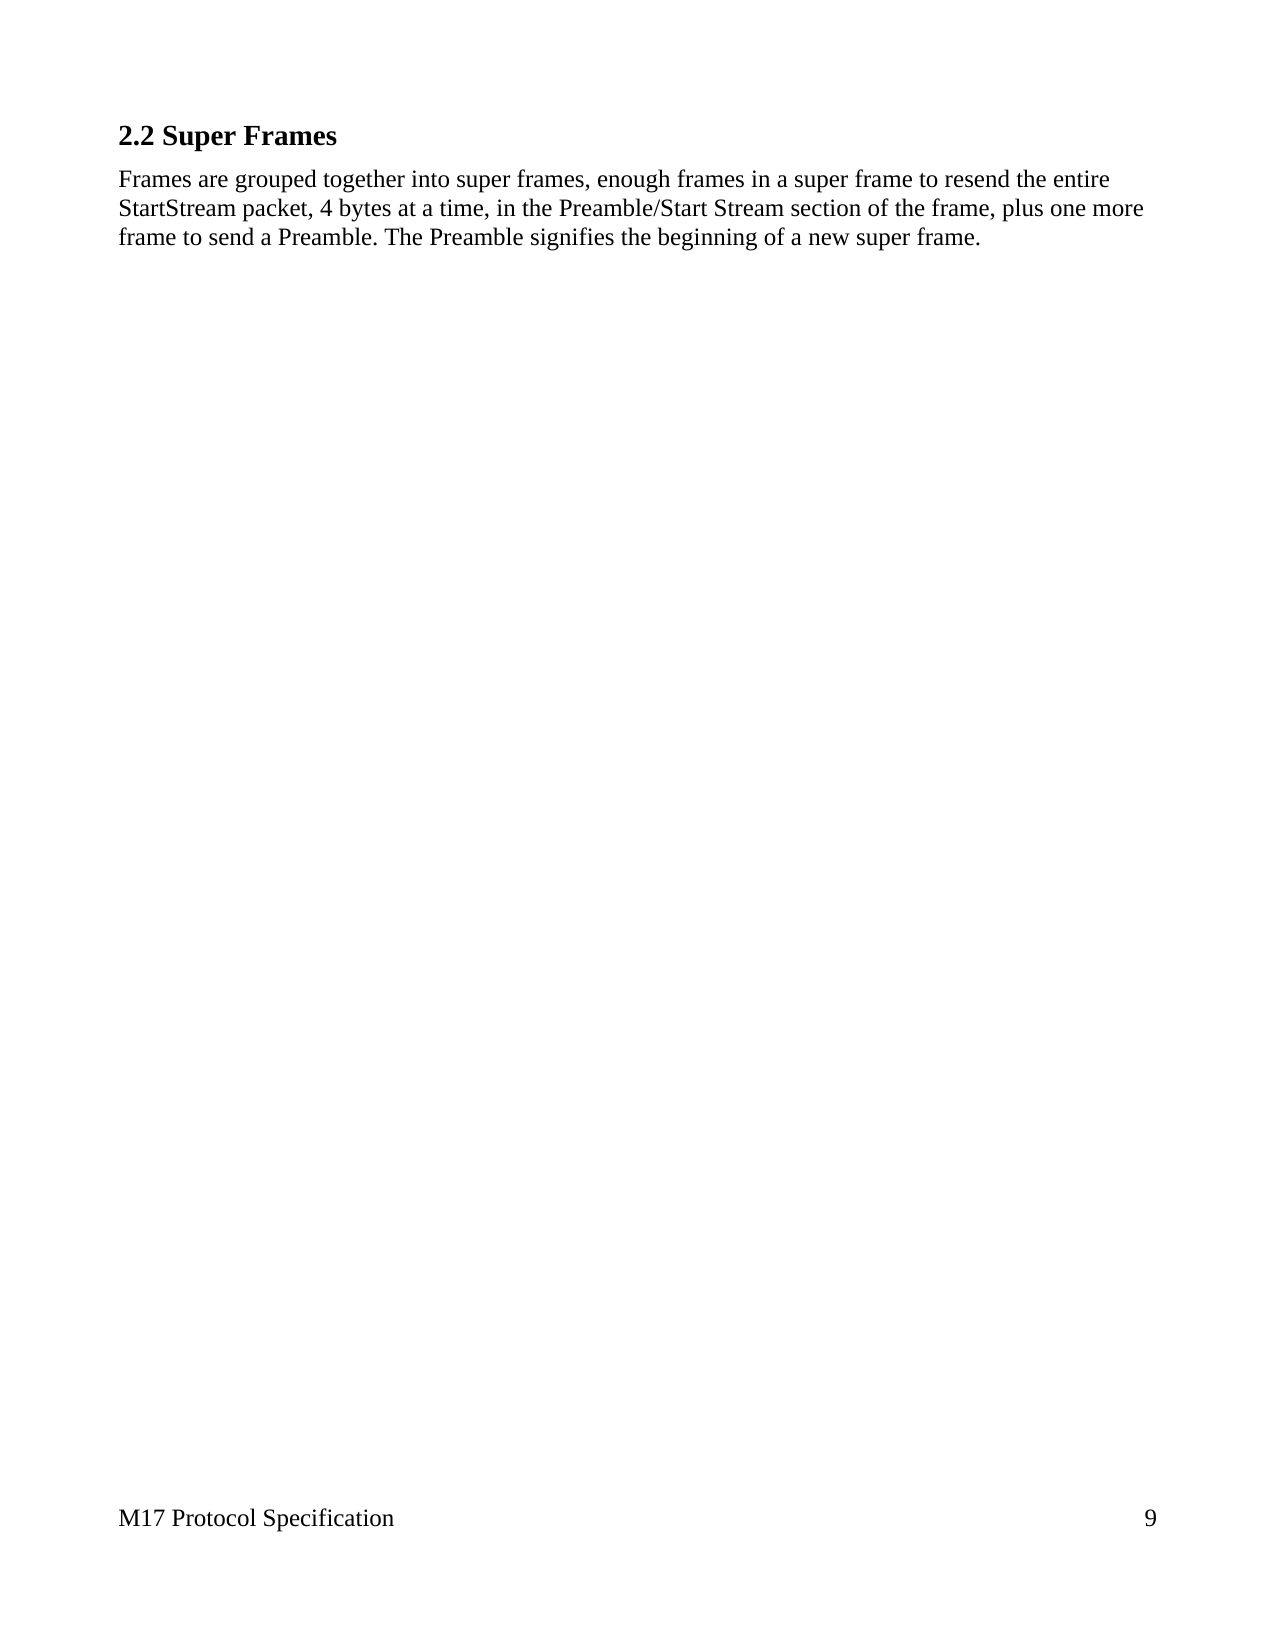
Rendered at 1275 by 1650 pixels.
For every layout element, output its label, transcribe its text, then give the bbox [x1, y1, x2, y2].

text Frames are grouped together into super frames, enough frames in a super frame to resend the entire StartStream packet, 4 bytes at a time, in the Preamble/Start Stream section of the frame, plus one more frame to send a Preamble. The Preamble signifies the beginning of a new super frame. [118, 164, 1157, 250]
subtitle 2.2 Super Frames [118, 118, 1157, 152]
